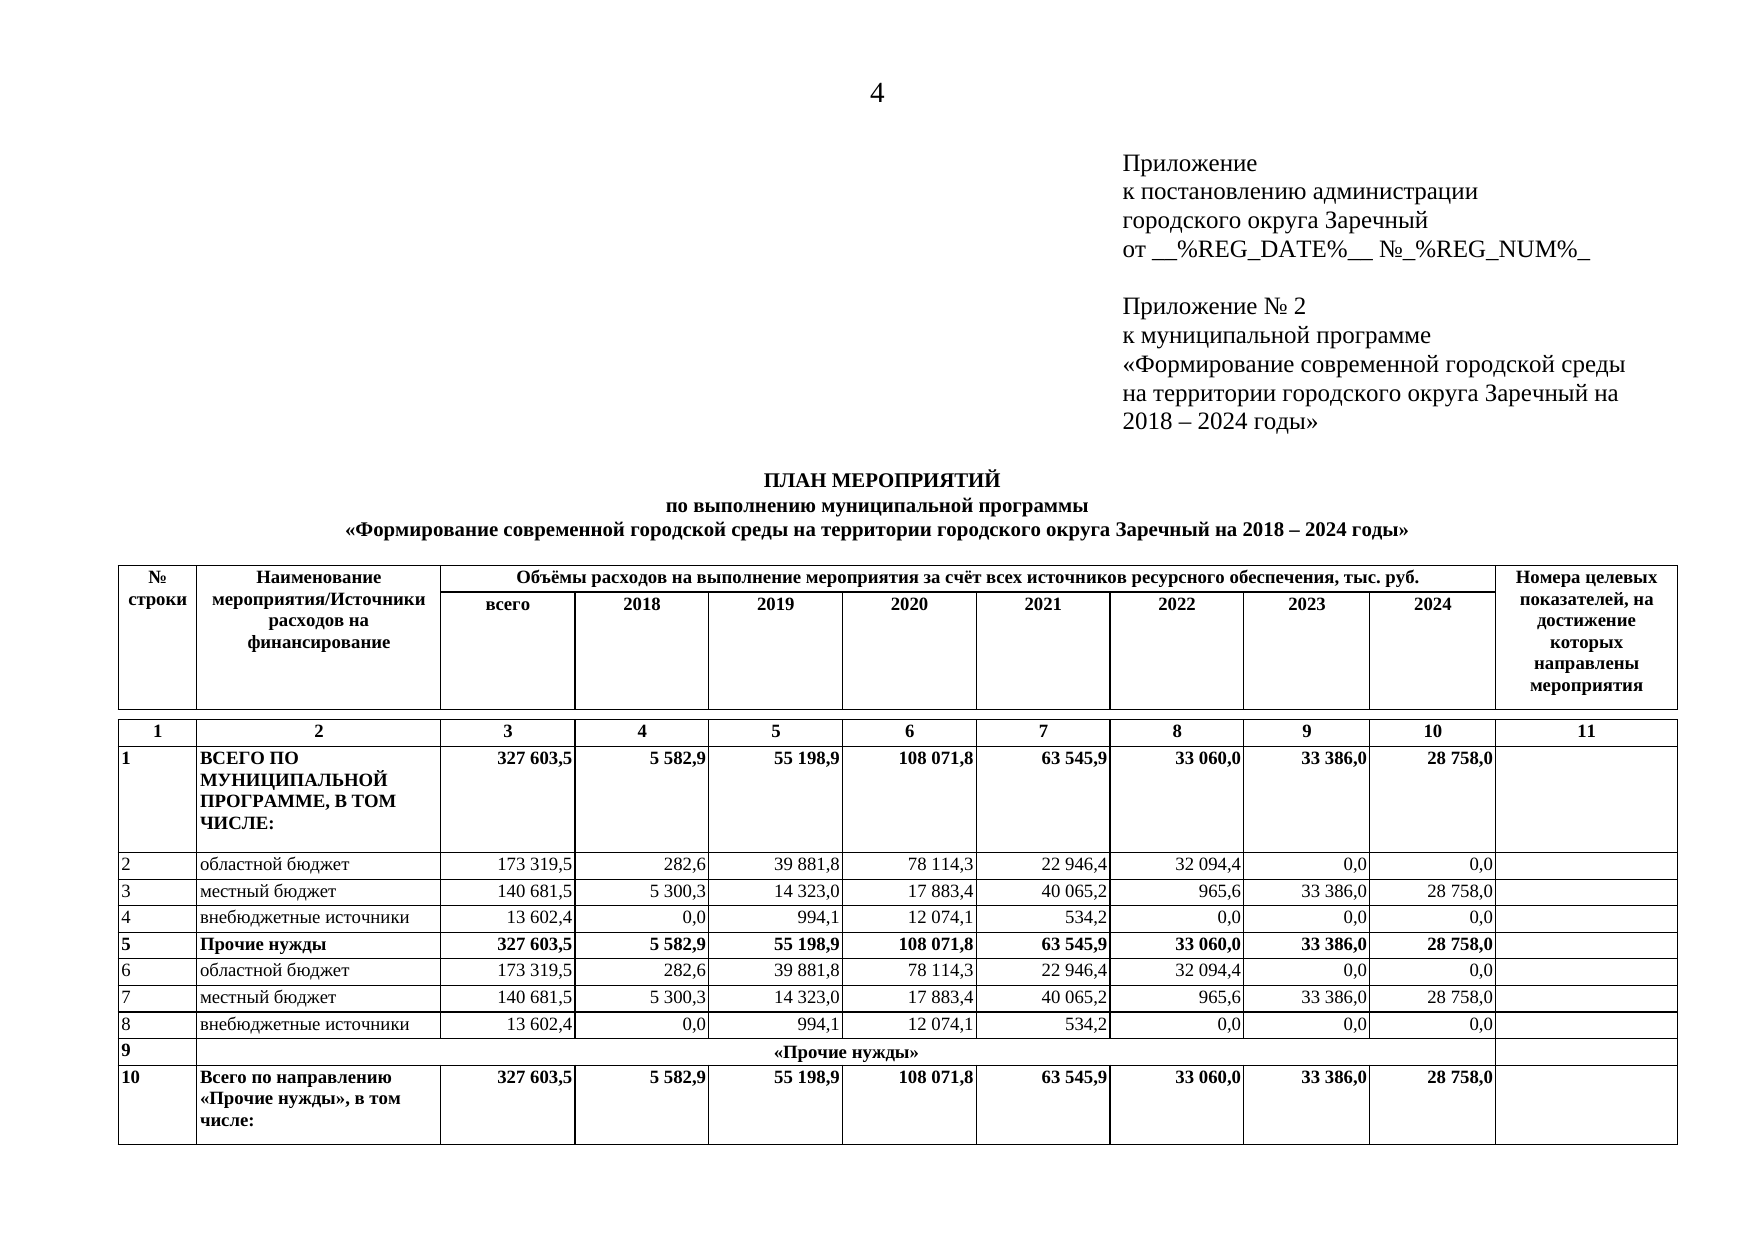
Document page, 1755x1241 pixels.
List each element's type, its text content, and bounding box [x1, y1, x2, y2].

table_cell 108 071,8 [843, 933, 976, 958]
table_cell Всего по направлению «Прочие нужды», в том числе: [197, 1066, 440, 1144]
table_cell 28 758,0 [1370, 747, 1495, 852]
table_cell 0,0 [1244, 906, 1369, 932]
table_cell 0,0 [1370, 853, 1495, 879]
table_header 9 [1244, 720, 1369, 746]
table_cell 965,6 [1111, 986, 1243, 1011]
table_cell [1496, 880, 1677, 905]
text к постановлению администрации [1122, 176, 1636, 205]
text к муниципальной программе [1122, 320, 1636, 349]
table_cell 33 386,0 [1244, 986, 1369, 1011]
table_header № строки [119, 566, 196, 709]
table_header 8 [1111, 720, 1243, 746]
table_cell 282,6 [576, 853, 708, 879]
table_cell 14 323,0 [709, 986, 842, 1011]
table_cell 2023 [1244, 593, 1369, 709]
text «Формирование современной городской среды на территории городского округа Заречный на 2018 – 2024 годы» [1122, 349, 1636, 435]
table_cell [1496, 1013, 1677, 1038]
table_cell 33 386,0 [1244, 1066, 1369, 1144]
table_cell 2021 [977, 593, 1109, 709]
table_cell 327 603,5 [441, 933, 574, 958]
table_cell 0,0 [1370, 959, 1495, 985]
table_cell 5 300,3 [576, 986, 708, 1011]
table_cell 33 386,0 [1244, 880, 1369, 905]
table_cell [1496, 1066, 1677, 1144]
table_cell 32 094,4 [1111, 959, 1243, 985]
text от __%REG_DATE%__ №_%REG_NUM%_ [1122, 234, 1636, 263]
table_cell 39 881,8 [709, 853, 842, 879]
table_cell 534,2 [977, 1013, 1109, 1038]
table_cell 965,6 [1111, 880, 1243, 905]
table_cell 6 [119, 959, 196, 985]
table_cell областной бюджет [197, 959, 440, 985]
table_cell 33 060,0 [1111, 933, 1243, 958]
table_cell 3 [119, 880, 196, 905]
table_cell 32 094,4 [1111, 853, 1243, 879]
table_cell 17 883,4 [843, 880, 976, 905]
table_cell 0,0 [576, 1013, 708, 1038]
table_header 2 [197, 720, 440, 746]
table_cell 0,0 [1244, 853, 1369, 879]
table_cell 39 881,8 [709, 959, 842, 985]
table_cell 28 758,0 [1370, 986, 1495, 1011]
table_cell 33 386,0 [1244, 933, 1369, 958]
table_cell внебюджетные источники [197, 906, 440, 932]
table_cell 63 545,9 [977, 933, 1109, 958]
table_cell 5 300,3 [576, 880, 708, 905]
text Приложение [1122, 148, 1636, 176]
table_cell 28 758,0 [1370, 933, 1495, 958]
table_cell 0,0 [1244, 1013, 1369, 1038]
table_cell 173 319,5 [441, 853, 574, 879]
table_cell 5 582,9 [576, 747, 708, 852]
text Приложение № 2 [1122, 291, 1636, 320]
table_cell 33 060,0 [1111, 1066, 1243, 1144]
table_cell 140 681,5 [441, 986, 574, 1011]
table_cell 12 074,1 [843, 1013, 976, 1038]
table_cell 8 [119, 1013, 196, 1038]
table_cell 173 319,5 [441, 959, 574, 985]
table_cell 2018 [576, 593, 708, 709]
table_cell 5 [119, 933, 196, 958]
table_cell 5 582,9 [576, 933, 708, 958]
table_header 3 [441, 720, 574, 746]
table_cell 55 198,9 [709, 933, 842, 958]
table_header Номера целевых показателей, на достижение которых направлены мероприятия [1496, 566, 1677, 709]
table_cell 33 386,0 [1244, 747, 1369, 852]
table_cell 63 545,9 [977, 1066, 1109, 1144]
table_cell 0,0 [576, 906, 708, 932]
table_cell 7 [119, 986, 196, 1011]
table_cell 994,1 [709, 906, 842, 932]
table_cell 22 946,4 [977, 959, 1109, 985]
table_header 11 [1496, 720, 1677, 746]
table_header 7 [977, 720, 1109, 746]
table_cell 40 065,2 [977, 880, 1109, 905]
table_cell [1496, 933, 1677, 958]
table_cell 1 [119, 747, 196, 852]
table_cell Прочие нужды [197, 933, 440, 958]
text ПЛАН МЕРОПРИЯТИЙ [118, 464, 1636, 493]
table_cell [1496, 747, 1677, 852]
table_cell 0,0 [1370, 906, 1495, 932]
table_header 1 [119, 720, 196, 746]
table_cell областной бюджет [197, 853, 440, 879]
table_header 5 [709, 720, 842, 746]
table_cell 4 [119, 906, 196, 932]
table_cell 2024 [1370, 593, 1495, 709]
table_cell 40 065,2 [977, 986, 1109, 1011]
table_cell 2 [119, 853, 196, 879]
table_cell 0,0 [1111, 1013, 1243, 1038]
table_cell [1496, 906, 1677, 932]
table_cell 55 198,9 [709, 747, 842, 852]
table_cell 0,0 [1111, 906, 1243, 932]
table_cell «Прочие нужды» [197, 1039, 1495, 1064]
table_cell 0,0 [1370, 1013, 1495, 1038]
table_cell 33 060,0 [1111, 747, 1243, 852]
table_header 6 [843, 720, 976, 746]
table_cell 17 883,4 [843, 986, 976, 1011]
table_cell 108 071,8 [843, 1066, 976, 1144]
text по выполнению муниципальной программы [118, 493, 1636, 517]
table_cell ВСЕГО ПО МУНИЦИПАЛЬНОЙ ПРОГРАММЕ, В ТОМ ЧИСЛЕ: [197, 747, 440, 852]
table_cell 28 758,0 [1370, 1066, 1495, 1144]
table_cell 2022 [1111, 593, 1243, 709]
table_cell 78 114,3 [843, 853, 976, 879]
table_cell 2019 [709, 593, 842, 709]
table_cell 327 603,5 [441, 747, 574, 852]
table_cell 10 [119, 1066, 196, 1144]
table_cell 14 323,0 [709, 880, 842, 905]
table_cell 108 071,8 [843, 747, 976, 852]
table_cell 55 198,9 [709, 1066, 842, 1144]
table_cell 0,0 [1244, 959, 1369, 985]
table_cell 22 946,4 [977, 853, 1109, 879]
table_cell 140 681,5 [441, 880, 574, 905]
table_cell [1496, 853, 1677, 879]
table_cell 994,1 [709, 1013, 842, 1038]
table_cell 78 114,3 [843, 959, 976, 985]
table_cell 12 074,1 [843, 906, 976, 932]
table_cell 9 [119, 1039, 196, 1064]
table_header Наименование мероприятия/Источники расходов на финансирование [197, 566, 440, 709]
table_cell [1496, 1039, 1677, 1064]
table_header Объёмы расходов на выполнение мероприятия за счёт всех источников ресурсного обеспечения, тыс. руб. [441, 566, 1495, 591]
text городского округа Заречный [1122, 205, 1636, 234]
table_cell местный бюджет [197, 880, 440, 905]
table_cell местный бюджет [197, 986, 440, 1011]
table_header 4 [576, 720, 708, 746]
table_cell всего [441, 593, 574, 709]
table_cell 13 602,4 [441, 906, 574, 932]
table_cell 63 545,9 [977, 747, 1109, 852]
table_cell [1496, 959, 1677, 985]
table_cell 282,6 [576, 959, 708, 985]
table_cell 534,2 [977, 906, 1109, 932]
table_cell 5 582,9 [576, 1066, 708, 1144]
table_cell 13 602,4 [441, 1013, 574, 1038]
table_cell [1496, 986, 1677, 1011]
table_header 10 [1370, 720, 1495, 746]
table_cell 28 758,0 [1370, 880, 1495, 905]
table_cell 327 603,5 [441, 1066, 574, 1144]
table_cell внебюджетные источники [197, 1013, 440, 1038]
table_cell 2020 [843, 593, 976, 709]
text «Формирование современной городской среды на территории городского округа Заречный на 2018 – 2024 годы» [118, 517, 1636, 541]
